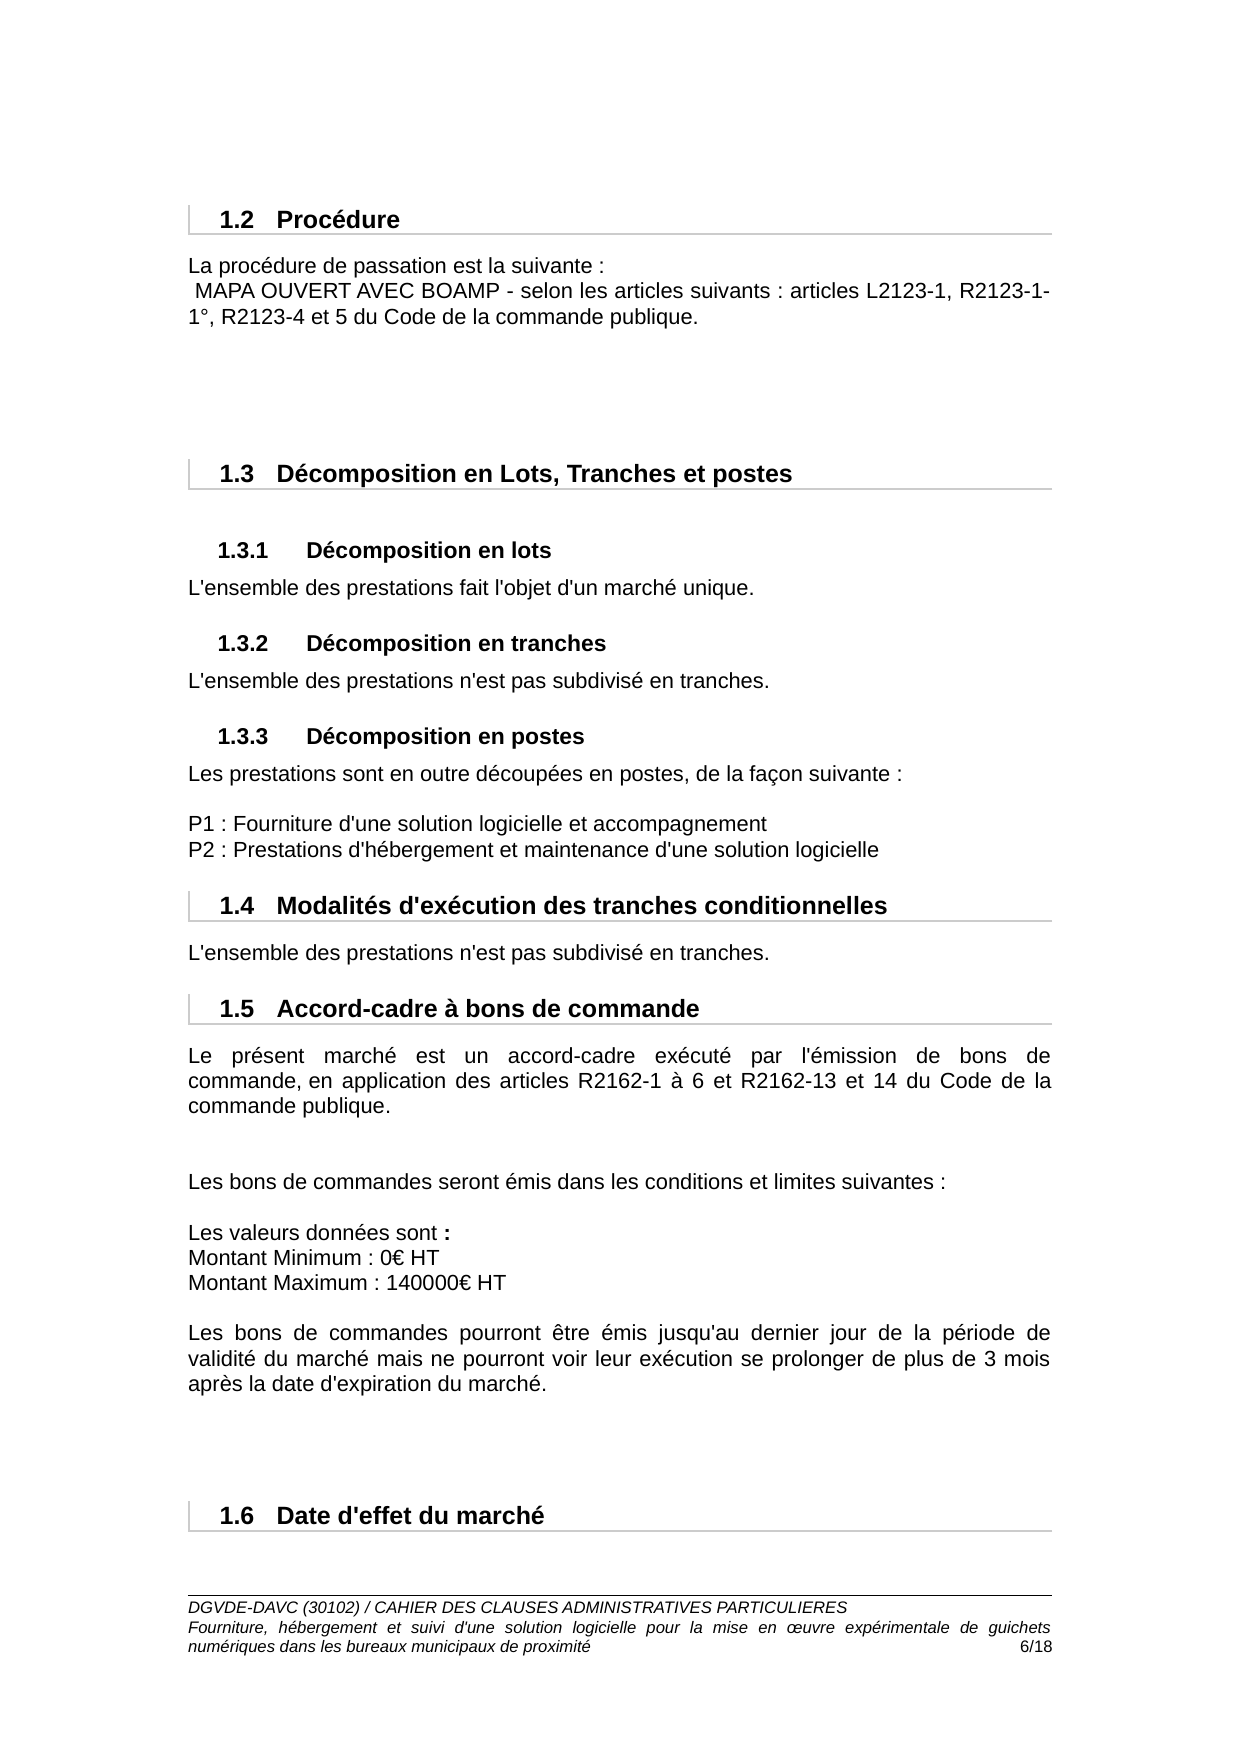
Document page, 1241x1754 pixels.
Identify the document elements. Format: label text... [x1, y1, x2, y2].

text L'ensemble des prestations n'est pas subdivisé en tranches. [188, 940, 1052, 965]
subtitle Décomposition en Lots, Tranches et postes [190, 459, 1052, 488]
text L'ensemble des prestations fait l'objet d'un marché unique. [188, 575, 1052, 600]
subtitle Décomposition en postes [188, 723, 1052, 749]
subtitle Date d'effet du marché [190, 1501, 1052, 1530]
subtitle Modalités d'exécution des tranches conditionnelles [190, 891, 1052, 920]
text Les prestations sont en outre découpées en postes, de la façon suivante : [188, 761, 1052, 786]
text Montant Minimum : 0€ HT [188, 1244, 1052, 1270]
subtitle Procédure [188, 204, 1052, 233]
subtitle Décomposition en lots [188, 537, 1052, 563]
text P2 : Prestations d'hébergement et maintenance d'une solution logicielle [188, 836, 1052, 862]
text Les bons de commandes pourront être émis jusqu'au dernier jour de la période de validité du marché mais ne pourront voir leur exécution se prolonger de plus de 3 mois après la date d'expiration du marché. [188, 1320, 1052, 1396]
text Le présent marché est un accord-cadre exécuté par l'émission de bons de commande, en application des articles R2162-1 à 6 et R2162-13 et 14 du Code de la commande publique. [188, 1043, 1052, 1118]
text MAPA OUVERT AVEC BOAMP - selon les articles suivants : articles L2123-1, R2123-1-1°, R2123-4 et 5 du Code de la commande publique. [188, 278, 1052, 329]
text Montant Maximum : 140000€ HT [188, 1270, 1052, 1295]
text Les valeurs données sont : [188, 1219, 1052, 1244]
text Les bons de commandes seront émis dans les conditions et limites suivantes : [188, 1169, 1052, 1194]
subtitle Décomposition en tranches [188, 630, 1052, 656]
text P1 : Fourniture d'une solution logicielle et accompagnement [188, 811, 1052, 836]
text L'ensemble des prestations n'est pas subdivisé en tranches. [188, 668, 1052, 693]
text La procédure de passation est la suivante : [188, 253, 1052, 278]
subtitle Accord-cadre à bons de commande [190, 994, 1052, 1023]
